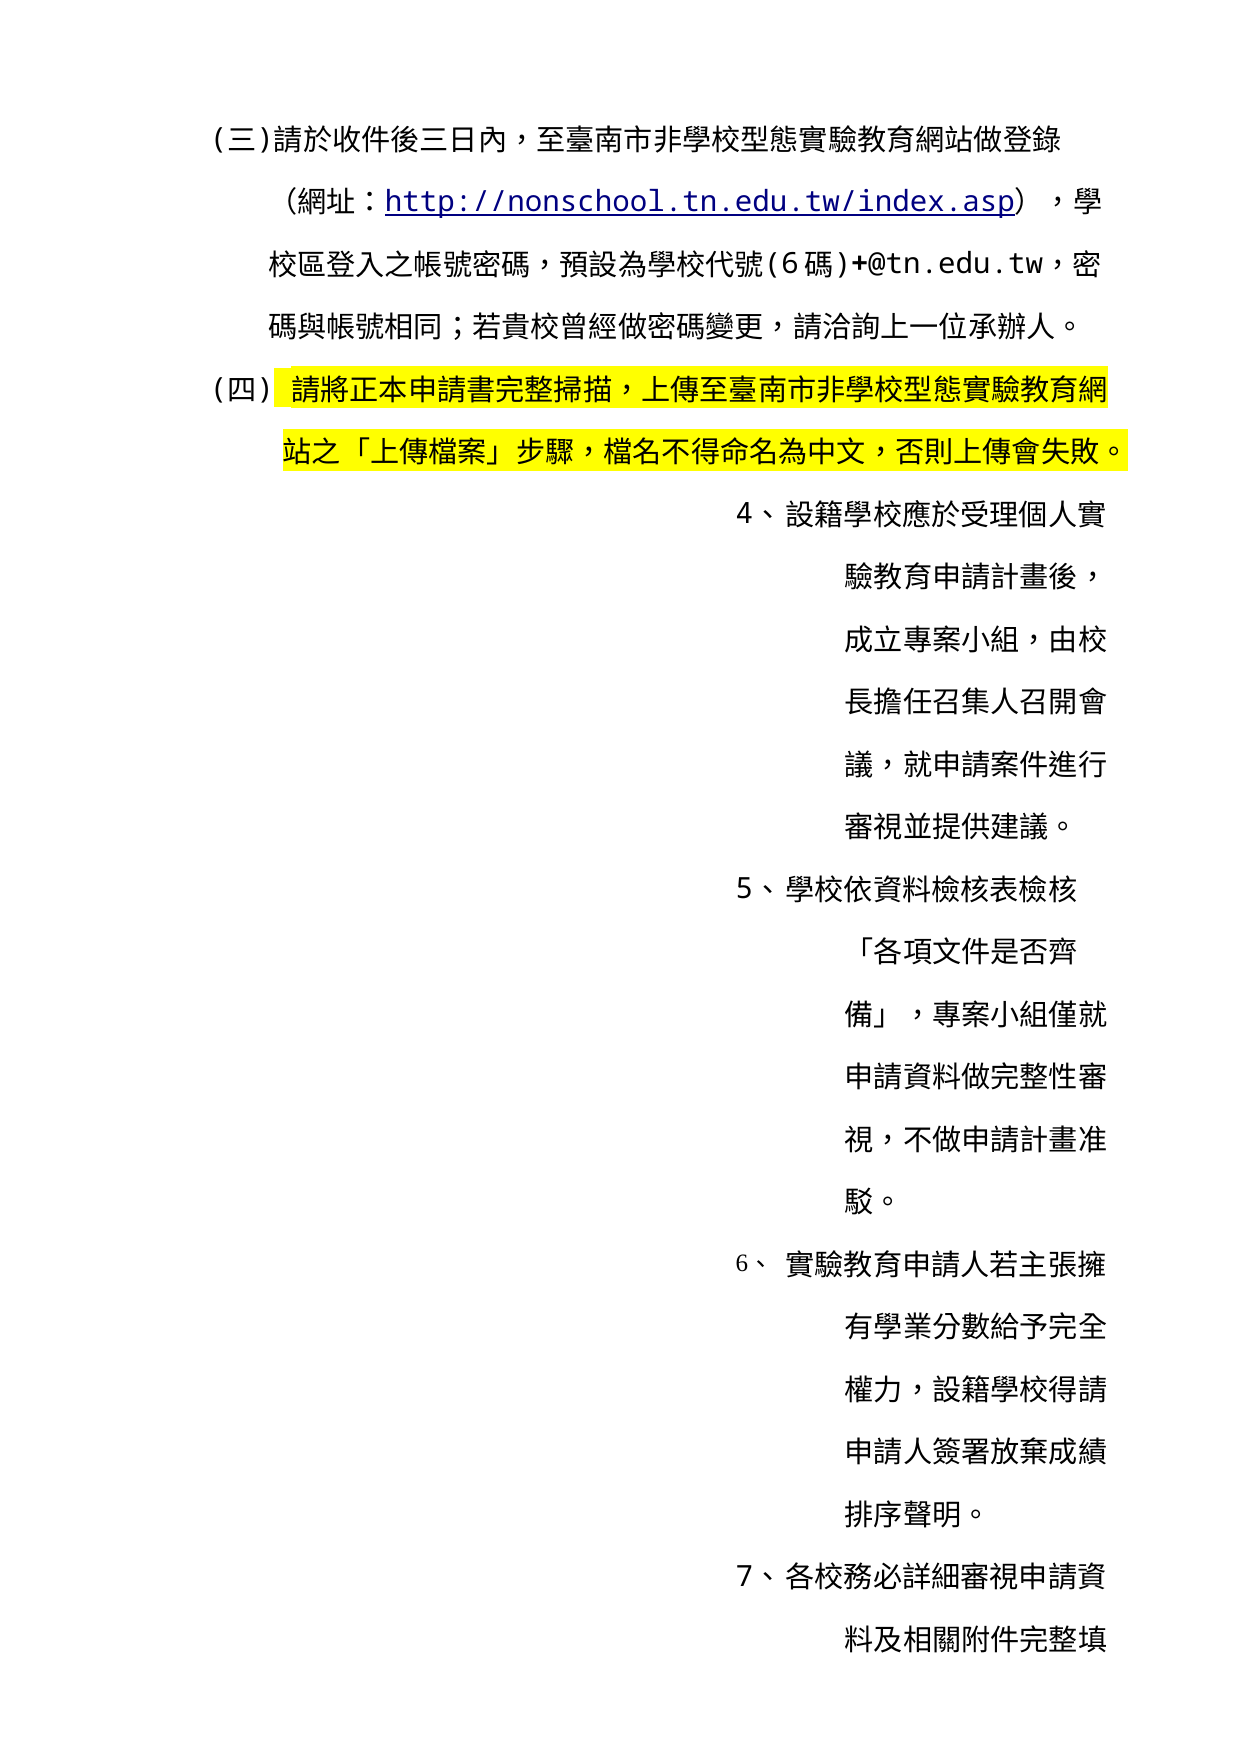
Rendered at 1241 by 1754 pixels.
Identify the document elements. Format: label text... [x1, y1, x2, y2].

text (三)請於收件後三日內，至臺南市非學校型態實驗教育網站做登錄（網址：http://nonschool.tn.edu.tw/index.asp），學校區登入之帳號密碼，預設為學校代號(6碼)+@tn.edu.tw，密碼與帳號相同；若貴校曾經做密碼變更，請洽詢上一位承辦人。 [209, 96, 1110, 346]
list 實驗教育申請人若主張擁有學業分數給予完全權力，設籍學校得請申請人簽署放棄成績排序聲明。 [735, 1221, 1110, 1533]
list 各校務必詳細審視申請資料及相關附件完整填 [735, 1533, 1110, 1658]
list 學校依資料檢核表檢核「各項文件是否齊備」，專案小組僅就申請資料做完整性審視，不做申請計畫准駁。 [735, 846, 1110, 1221]
text (四) 請將正本申請書完整掃描，上傳至臺南市非學校型態實驗教育網站之「上傳檔案」步驟，檔名不得命名為中文，否則上傳會失敗。 [209, 346, 1110, 471]
list 設籍學校應於受理個人實驗教育申請計畫後，成立專案小組，由校長擔任召集人召開會議，就申請案件進行審視並提供建議。 [735, 471, 1110, 846]
